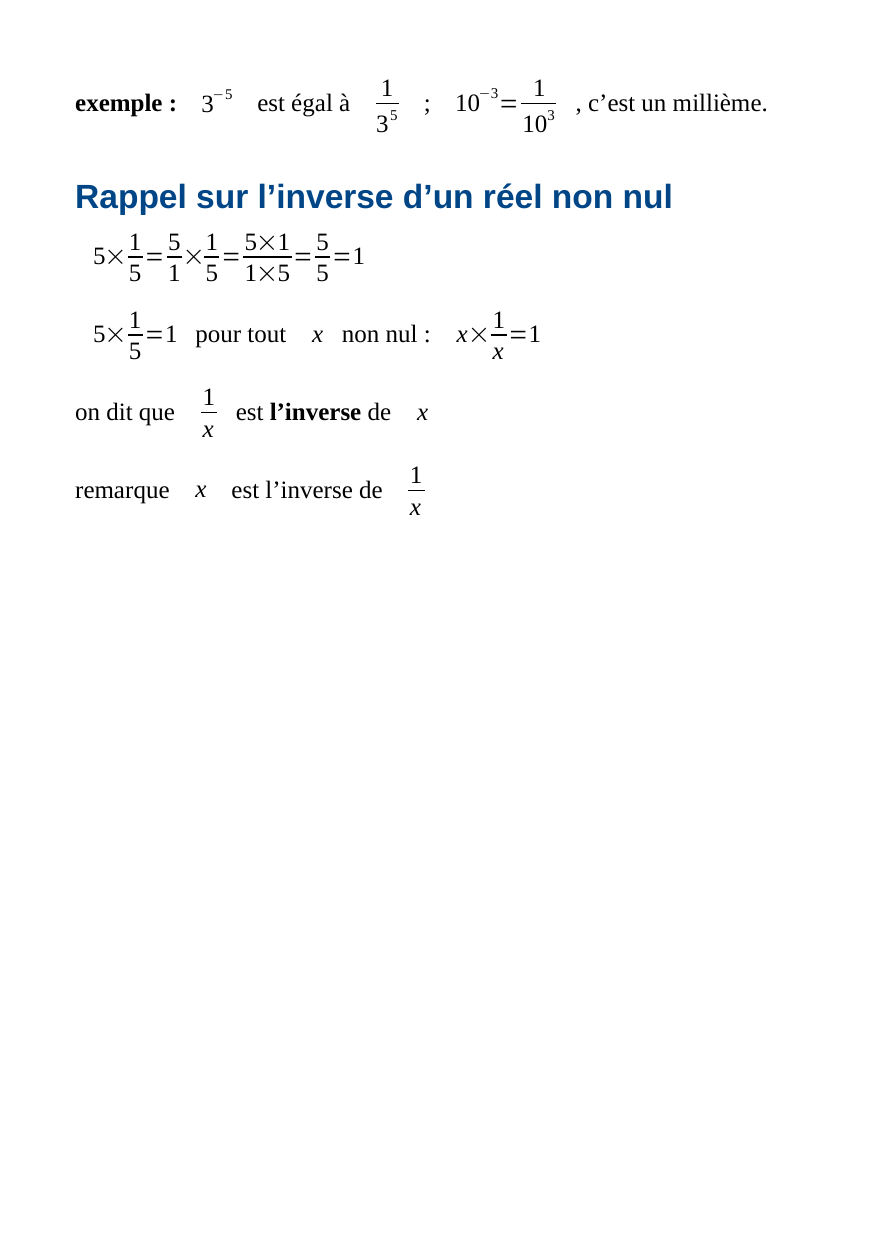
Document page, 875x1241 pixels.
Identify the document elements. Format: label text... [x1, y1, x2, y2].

subtitle Rappel sur l’inverse d’un réel non nul [75, 177, 799, 216]
text exemple : est égal à ; , c’est un millième. [75, 75, 799, 137]
text pour tout non nul : [75, 306, 799, 365]
text on dit que est l’inverse de [75, 384, 799, 443]
text remarque est l’inverse de [75, 462, 799, 521]
